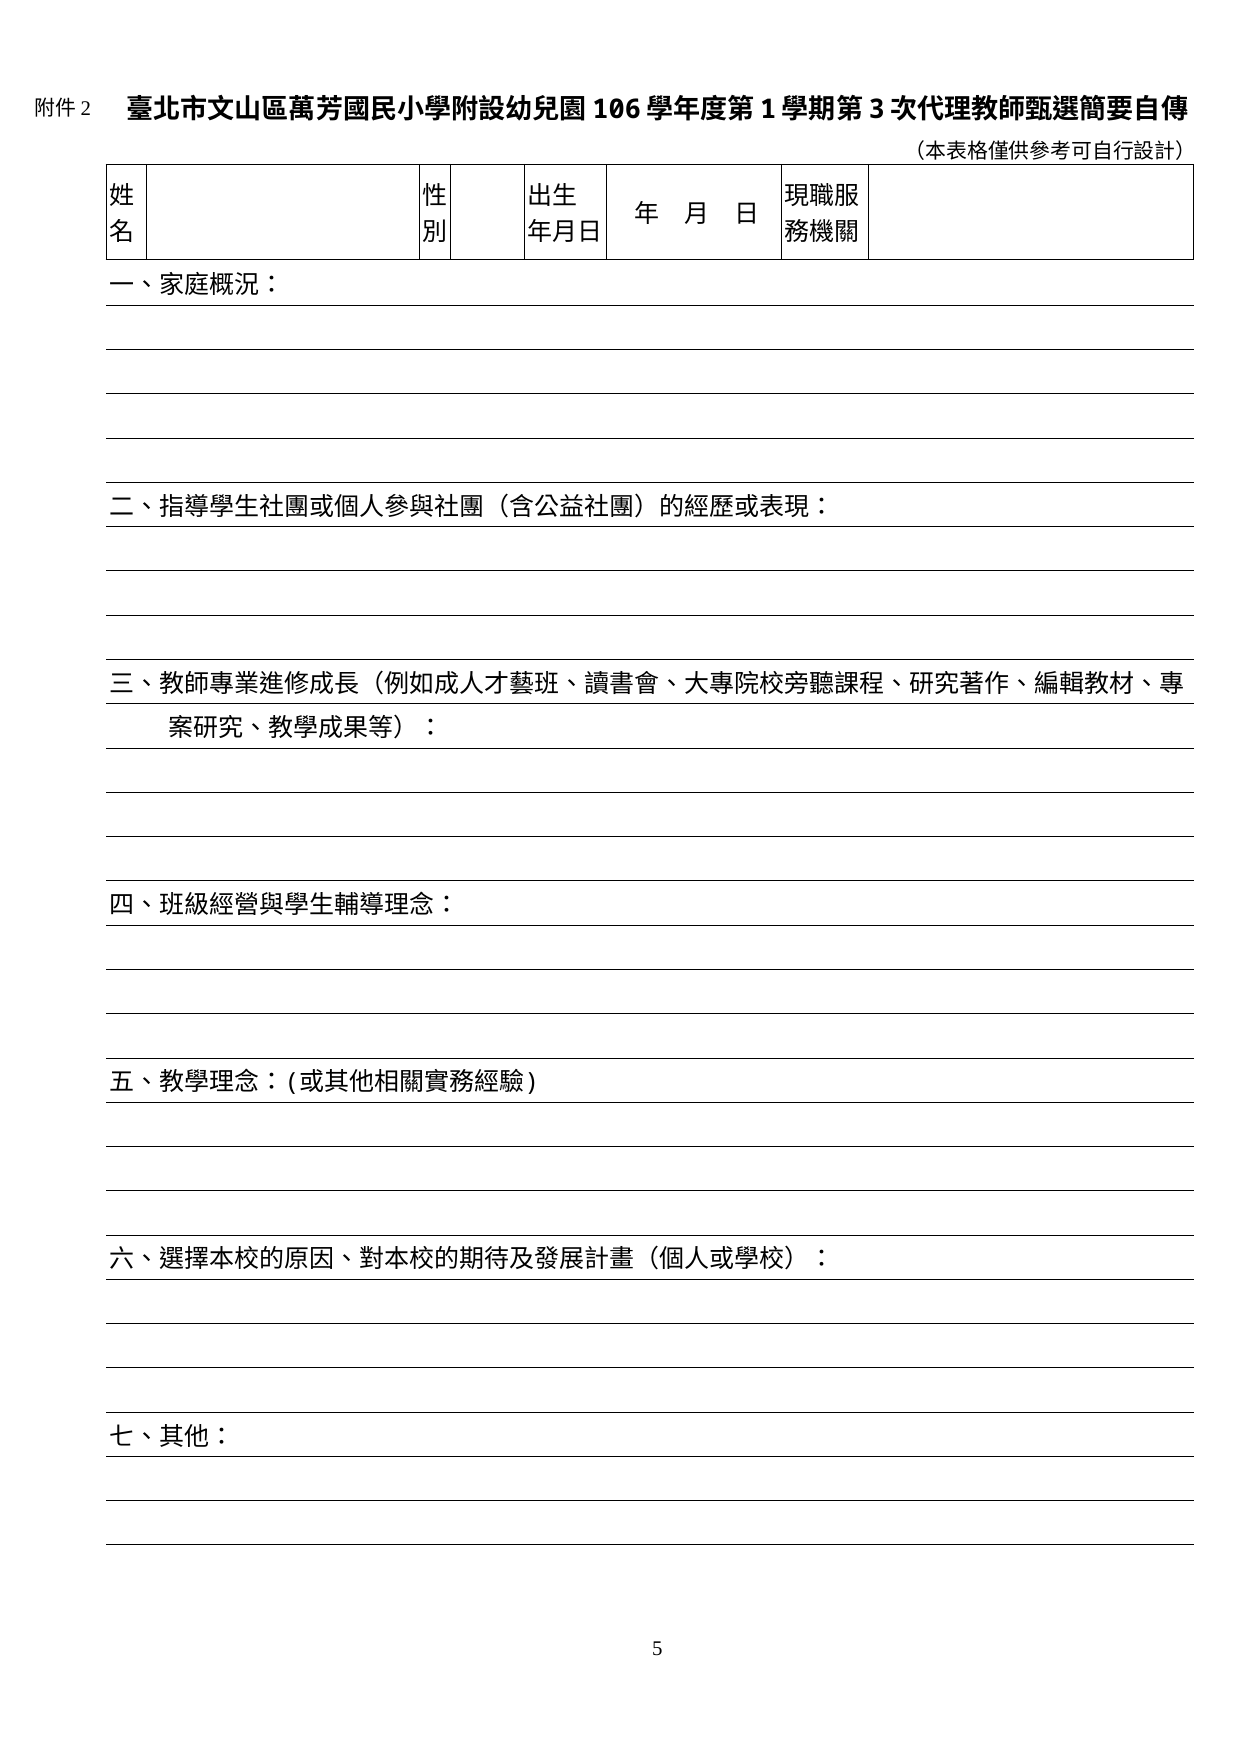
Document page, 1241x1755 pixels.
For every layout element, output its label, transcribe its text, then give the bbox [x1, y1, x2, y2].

table_cell [106, 1280, 1194, 1323]
table_cell [106, 394, 1194, 438]
table_header 性別 [420, 165, 450, 259]
table_cell 案研究、教學成果等）： [106, 704, 1194, 747]
table_cell 二、指導學生社團或個人參與社團（含公益社團）的經歷或表現： [106, 483, 1194, 526]
table_header [147, 165, 419, 259]
table_header 出生 年月日 [525, 165, 606, 259]
table_cell 四、班級經營與學生輔導理念： [106, 881, 1194, 924]
table_cell 五、教學理念：(或其他相關實務經驗) [106, 1059, 1194, 1102]
table_cell 一、家庭概況： [106, 260, 1194, 305]
table_cell [106, 571, 1194, 615]
table_cell [106, 837, 1194, 880]
table_cell [106, 350, 1194, 393]
text （本表格僅供參考可自行設計） [118, 139, 1196, 164]
table_cell [106, 749, 1194, 792]
table_cell [106, 793, 1194, 836]
table_cell 三、教師專業進修成長（例如成人才藝班、讀書會、大專院校旁聽課程、研究著作、編輯教材、專 [106, 660, 1194, 703]
table_cell [106, 1147, 1194, 1190]
table_cell [106, 1501, 1194, 1544]
table_cell [106, 527, 1194, 570]
table_cell [106, 306, 1194, 349]
table_cell [106, 1103, 1194, 1146]
table_cell [106, 970, 1194, 1013]
table_header 現職服務機關 [782, 165, 868, 259]
table_cell 六、選擇本校的原因、對本校的期待及發展計畫（個人或學校）： [106, 1236, 1194, 1279]
table_header [869, 165, 1193, 259]
text [20, 84, 109, 131]
table_cell [106, 616, 1194, 659]
table_cell [106, 1191, 1194, 1234]
table_header 姓名 [107, 165, 146, 259]
table_cell [106, 1324, 1194, 1367]
table_cell 七、其他： [106, 1413, 1194, 1456]
table_cell [106, 1368, 1194, 1412]
text 附件2 [34, 92, 94, 122]
text 臺北市文山區萬芳國民小學附設幼兒園106學年度第1學期第3次代理教師甄選簡要自傳 [118, 89, 1196, 126]
table_header [451, 165, 524, 259]
table_cell [106, 439, 1194, 482]
table_cell [106, 1457, 1194, 1500]
table_cell [106, 1014, 1194, 1057]
table_header 年 月 日 [607, 165, 781, 259]
table_cell [106, 926, 1194, 969]
